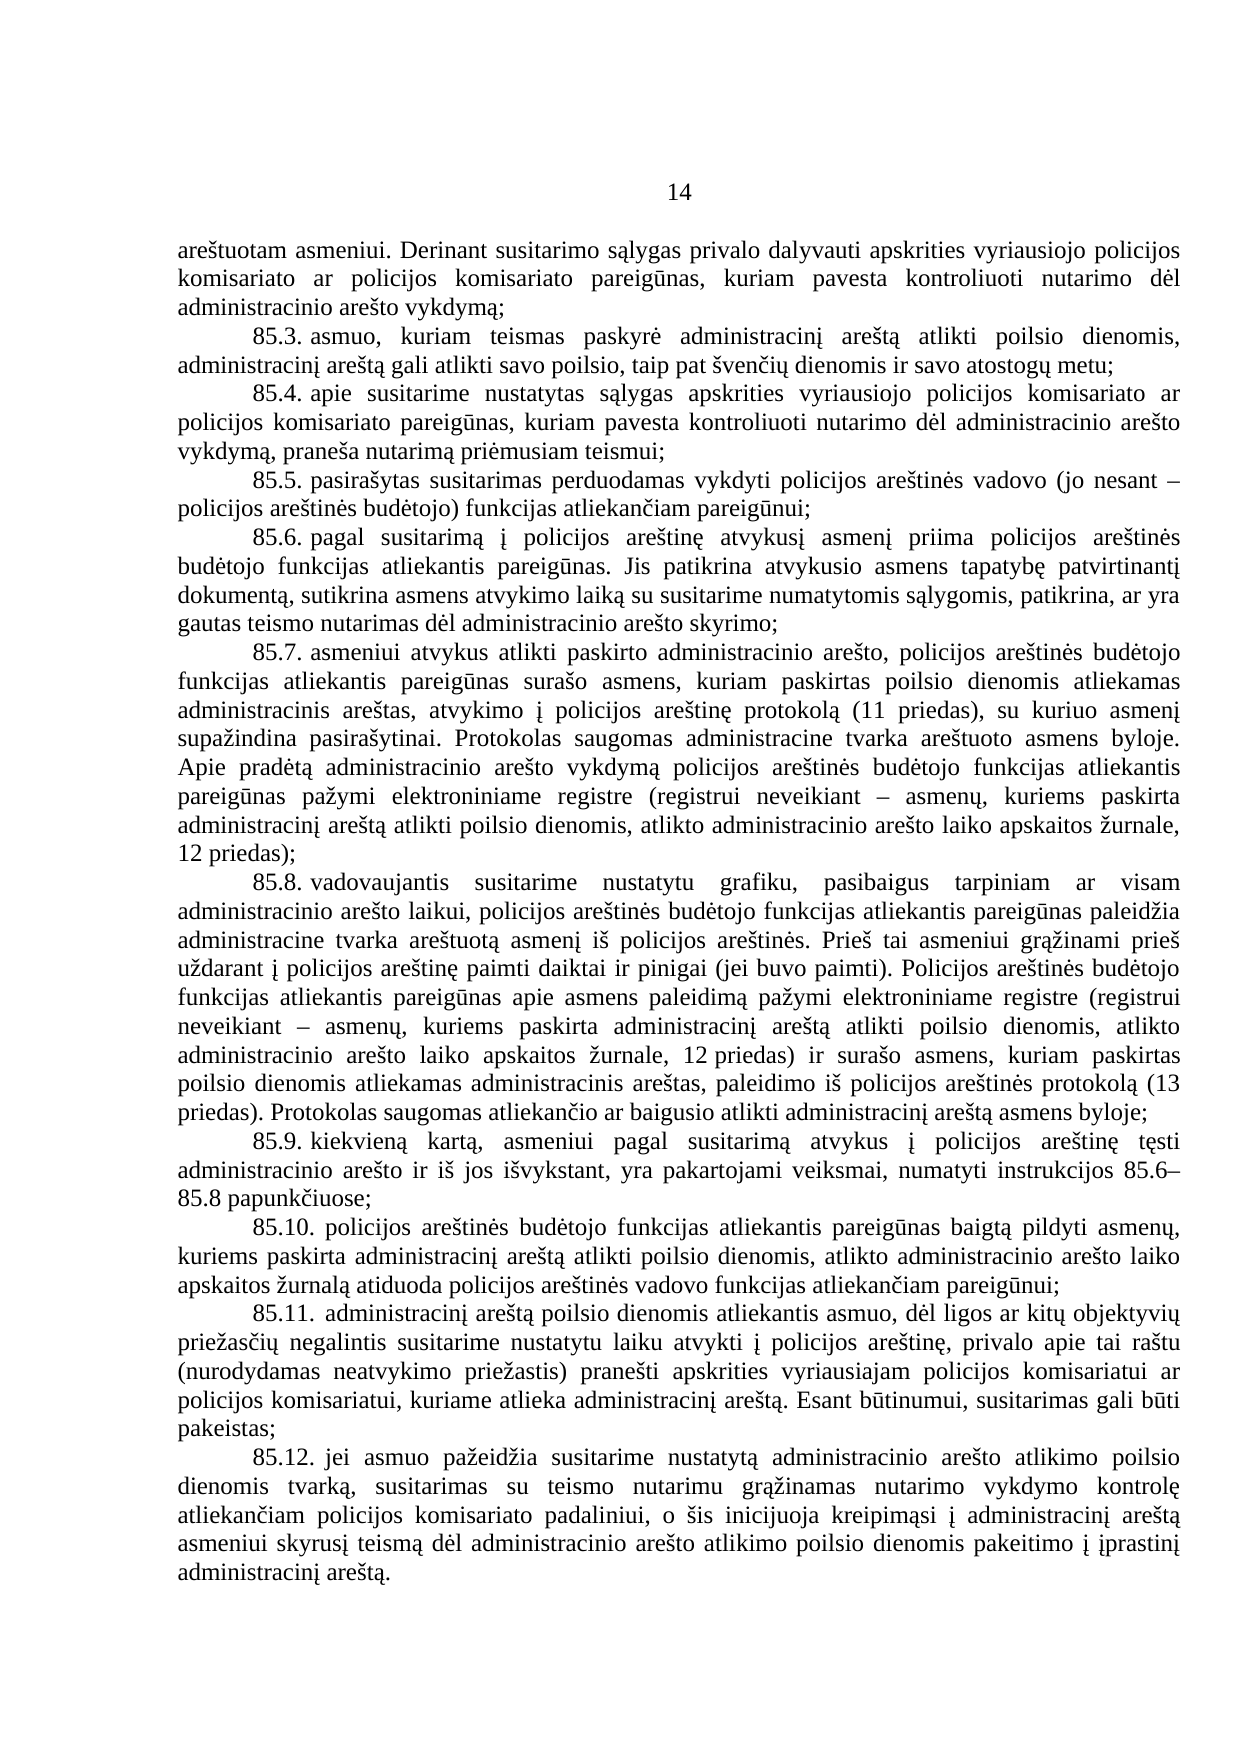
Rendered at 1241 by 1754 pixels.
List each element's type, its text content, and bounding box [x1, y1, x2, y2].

text 85.8. vadovaujantis susitarime nustatytu grafiku, pasibaigus tarpiniam ar visam administracinio arešto laikui, policijos areštinės budėtojo funkcijas atliekantis pareigūnas paleidžia administracine tvarka areštuotą asmenį iš policijos areštinės. Prieš tai asmeniui grąžinami prieš uždarant į policijos areštinę paimti daiktai ir pinigai (jei buvo paimti). Policijos areštinės budėtojo funkcijas atliekantis pareigūnas apie asmens paleidimą pažymi elektroniniame registre (registrui neveikiant – asmenų, kuriems paskirta administracinį areštą atlikti poilsio dienomis, atlikto administracinio arešto laiko apskaitos žurnale, 12 priedas) ir surašo asmens, kuriam paskirtas poilsio dienomis atliekamas administracinis areštas, paleidimo iš policijos areštinės protokolą (13 priedas). Protokolas saugomas atliekančio ar baigusio atlikti administracinį areštą asmens byloje; [177, 867, 1181, 1126]
text 85.5. pasirašytas susitarimas perduodamas vykdyti policijos areštinės vadovo (jo nesant – policijos areštinės budėtojo) funkcijas atliekančiam pareigūnui; [177, 465, 1181, 522]
text 85.10. policijos areštinės budėtojo funkcijas atliekantis pareigūnas baigtą pildyti asmenų, kuriems paskirta administracinį areštą atlikti poilsio dienomis, atlikto administracinio arešto laiko apskaitos žurnalą atiduoda policijos areštinės vadovo funkcijas atliekančiam pareigūnui; [177, 1212, 1181, 1298]
text areštuotam asmeniui. Derinant susitarimo sąlygas privalo dalyvauti apskrities vyriausiojo policijos komisariato ar policijos komisariato pareigūnas, kuriam pavesta kontroliuoti nutarimo dėl administracinio arešto vykdymą; [177, 235, 1181, 321]
text 85.4. apie susitarime nustatytas sąlygas apskrities vyriausiojo policijos komisariato ar policijos komisariato pareigūnas, kuriam pavesta kontroliuoti nutarimo dėl administracinio arešto vykdymą, praneša nutarimą priėmusiam teismui; [177, 378, 1181, 465]
text 85.6. pagal susitarimą į policijos areštinę atvykusį asmenį priima policijos areštinės budėtojo funkcijas atliekantis pareigūnas. Jis patikrina atvykusio asmens tapatybę patvirtinantį dokumentą, sutikrina asmens atvykimo laiką su susitarime numatytomis sąlygomis, patikrina, ar yra gautas teismo nutarimas dėl administracinio arešto skyrimo; [177, 522, 1181, 637]
text 85.3. asmuo, kuriam teismas paskyrė administracinį areštą atlikti poilsio dienomis, administracinį areštą gali atlikti savo poilsio, taip pat švenčių dienomis ir savo atostogų metu; [177, 321, 1181, 378]
text 85.7. asmeniui atvykus atlikti paskirto administracinio arešto, policijos areštinės budėtojo funkcijas atliekantis pareigūnas surašo asmens, kuriam paskirtas poilsio dienomis atliekamas administracinis areštas, atvykimo į policijos areštinę protokolą (11 priedas), su kuriuo asmenį supažindina pasirašytinai. Protokolas saugomas administracine tvarka areštuoto asmens byloje. Apie pradėtą administracinio arešto vykdymą policijos areštinės budėtojo funkcijas atliekantis pareigūnas pažymi elektroniniame registre (registrui neveikiant – asmenų, kuriems paskirta administracinį areštą atlikti poilsio dienomis, atlikto administracinio arešto laiko apskaitos žurnale, 12 priedas); [177, 637, 1181, 867]
text 85.11. administracinį areštą poilsio dienomis atliekantis asmuo, dėl ligos ar kitų objektyvių priežasčių negalintis susitarime nustatytu laiku atvykti į policijos areštinę, privalo apie tai raštu (nurodydamas neatvykimo priežastis) pranešti apskrities vyriausiajam policijos komisariatui ar policijos komisariatui, kuriame atlieka administracinį areštą. Esant būtinumui, susitarimas gali būti pakeistas; [177, 1298, 1181, 1442]
text 85.12. jei asmuo pažeidžia susitarime nustatytą administracinio arešto atlikimo poilsio dienomis tvarką, susitarimas su teismo nutarimu grąžinamas nutarimo vykdymo kontrolę atliekančiam policijos komisariato padaliniui, o šis inicijuoja kreipimąsi į administracinį areštą asmeniui skyrusį teismą dėl administracinio arešto atlikimo poilsio dienomis pakeitimo į įprastinį administracinį areštą. [177, 1442, 1181, 1586]
text 85.9. kiekvieną kartą, asmeniui pagal susitarimą atvykus į policijos areštinę tęsti administracinio arešto ir iš jos išvykstant, yra pakartojami veiksmai, numatyti instrukcijos 85.6–85.8 papunkčiuose; [177, 1126, 1181, 1212]
